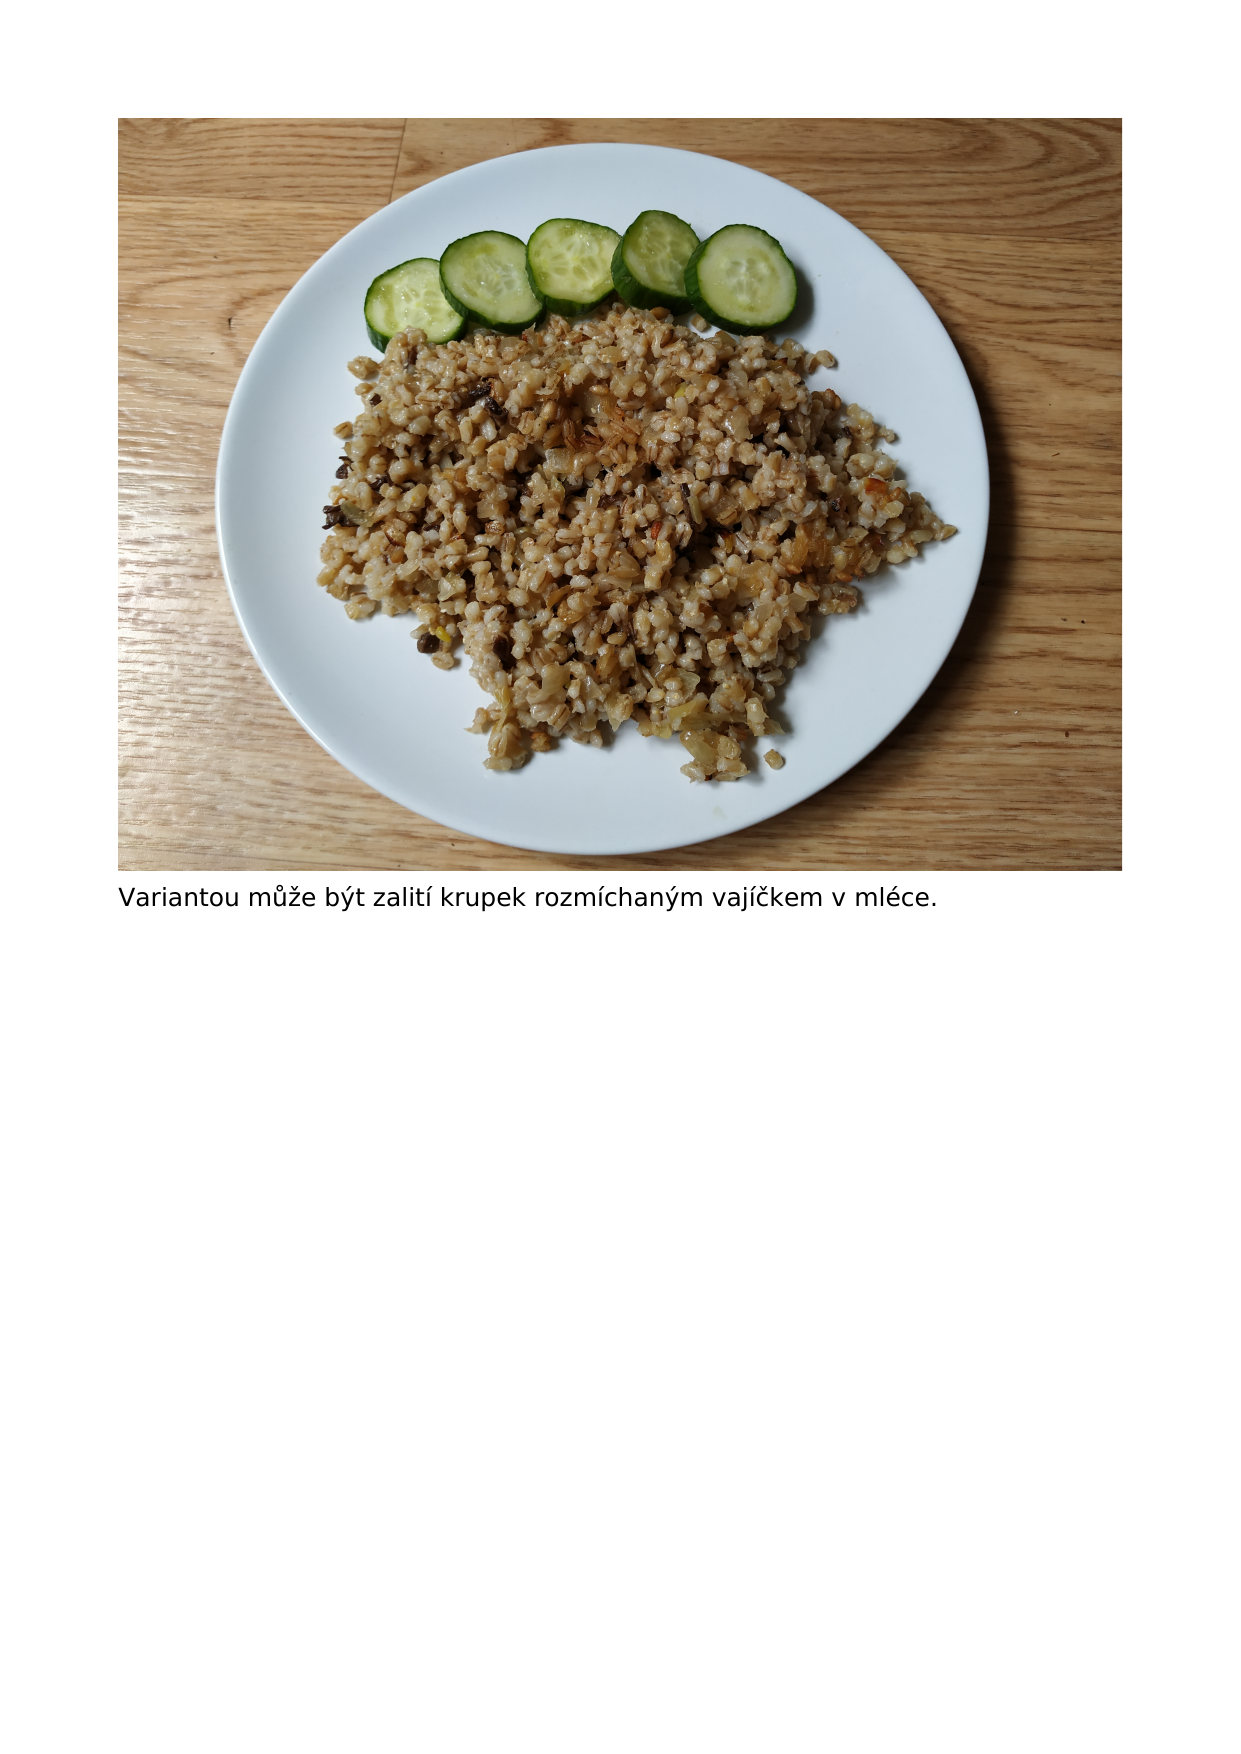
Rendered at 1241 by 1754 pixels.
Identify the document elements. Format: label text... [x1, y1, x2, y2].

picture [118, 118, 1123, 871]
text Variantou může být zalití krupek rozmíchaným vajíčkem v mléce. [118, 883, 1122, 913]
